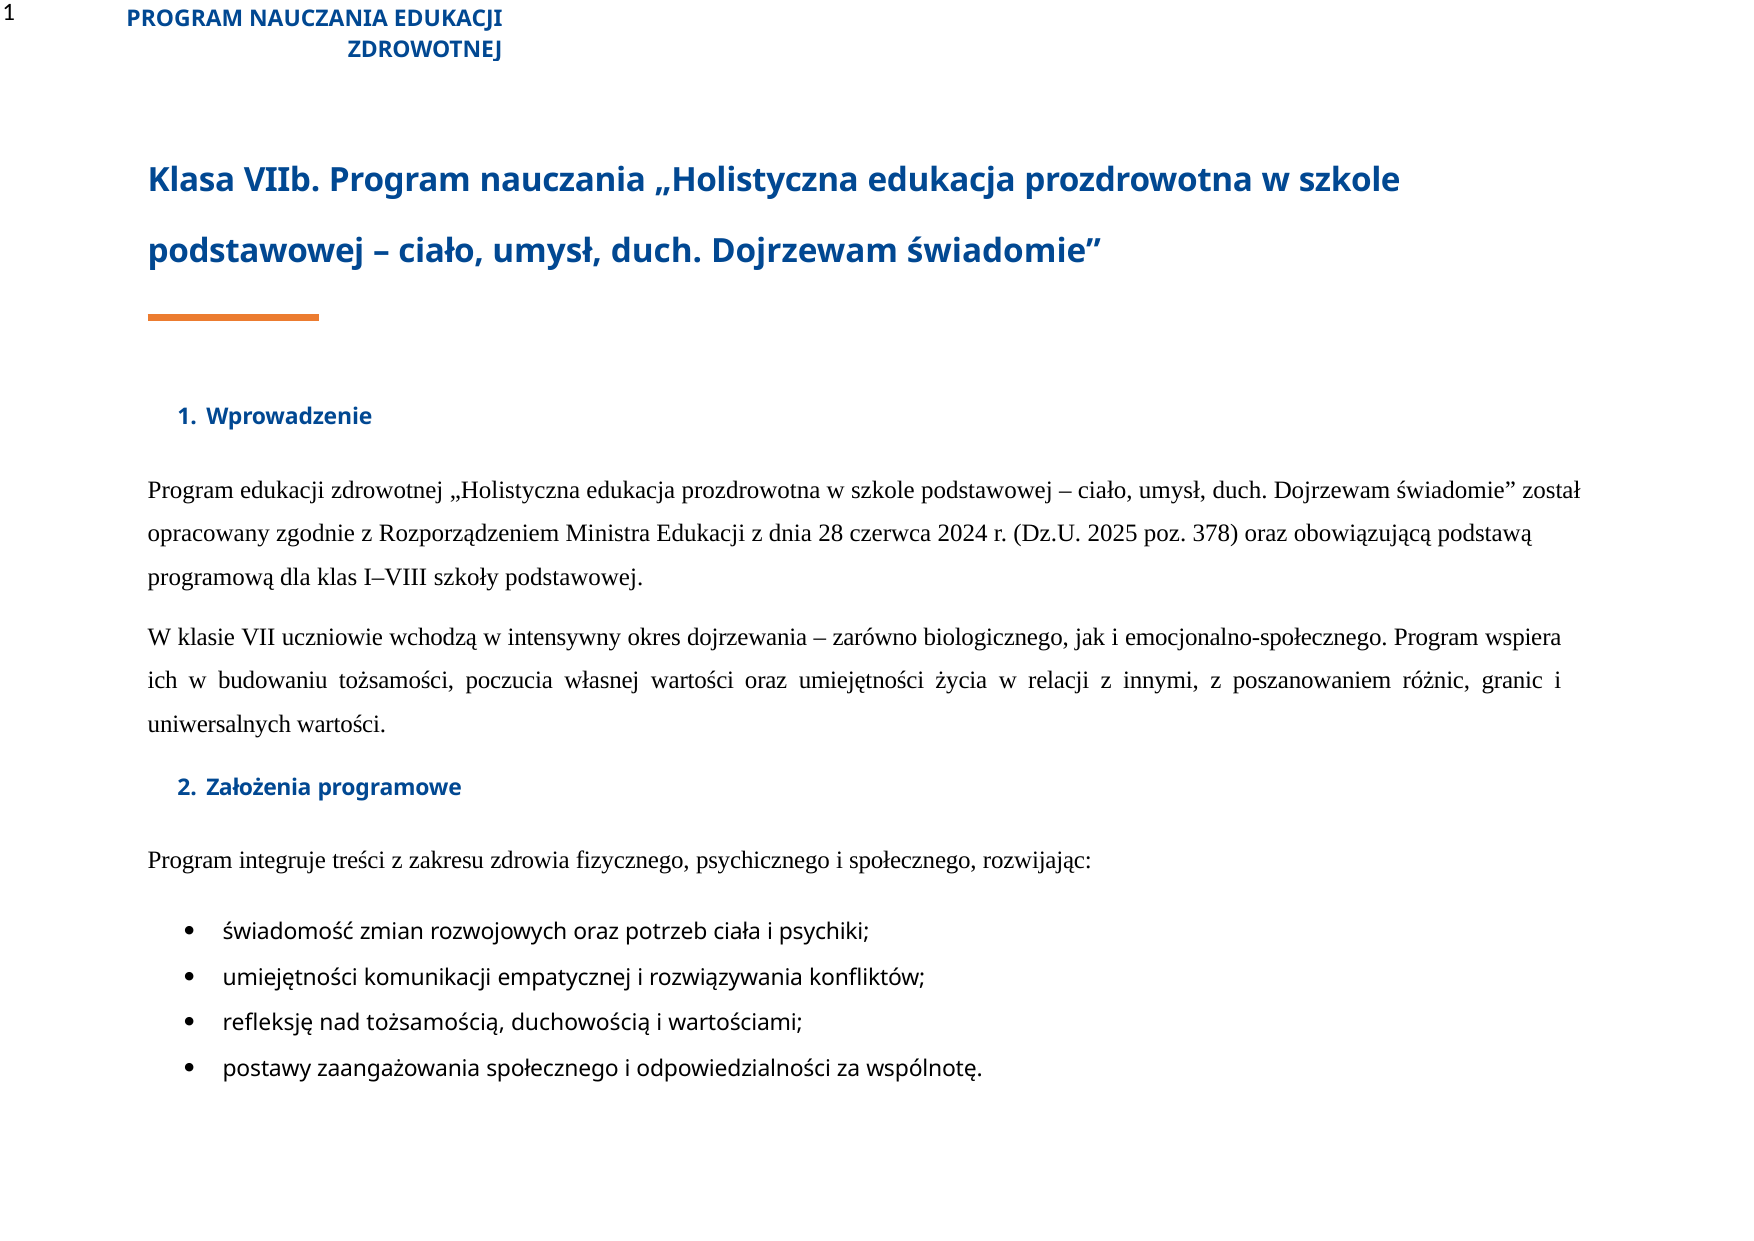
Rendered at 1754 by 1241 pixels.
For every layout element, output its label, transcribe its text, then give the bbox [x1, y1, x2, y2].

text Program integruje treści z zakresu zdrowia fizycznego, psychicznego i społecznego, rozwijając: [147, 846, 1621, 874]
list postawy zaangażowania społecznego i odpowiedzialności za wspólnotę. [185, 1052, 1621, 1083]
subtitle Wprowadzenie [177, 400, 1621, 432]
text Program edukacji zdrowotnej „Holistyczna edukacja prozdrowotna w szkole podstawowej – ciało, umysł, duch. Dojrzewam świadomie” został opracowany zgodnie z Rozporządzeniem Ministra Edukacji z dnia 28 czerwca 2024 r. (Dz.U. 2025 poz. 378) oraz obowiązującą podstawą programową dla klas I–VIII szkoły podstawowej. [147, 475, 1605, 591]
list refleksję nad tożsamością, duchowością i wartościami; [185, 1006, 1621, 1037]
subtitle Założenia programowe [177, 771, 1621, 802]
list umiejętności komunikacji empatycznej i rozwiązywania konfliktów; [185, 961, 1621, 992]
list świadomość zmian rozwojowych oraz potrzeb ciała i psychiki; [185, 915, 1621, 946]
subtitle Klasa VIIb. Program nauczania „Holistyczna edukacja prozdrowotna w szkole podstawowej – ciało, umysł, duch. Dojrzewam świadomie” [147, 156, 1621, 273]
text W klasie VII uczniowie wchodzą w intensywny okres dojrzewania – zarówno biologicznego, jak i emocjonalno-społecznego. Program wspiera ich w budowaniu tożsamości, poczucia własnej wartości oraz umiejętności życia w relacji z innymi, z poszanowaniem różnic, granic i uniwersalnych wartości. [147, 622, 1562, 738]
